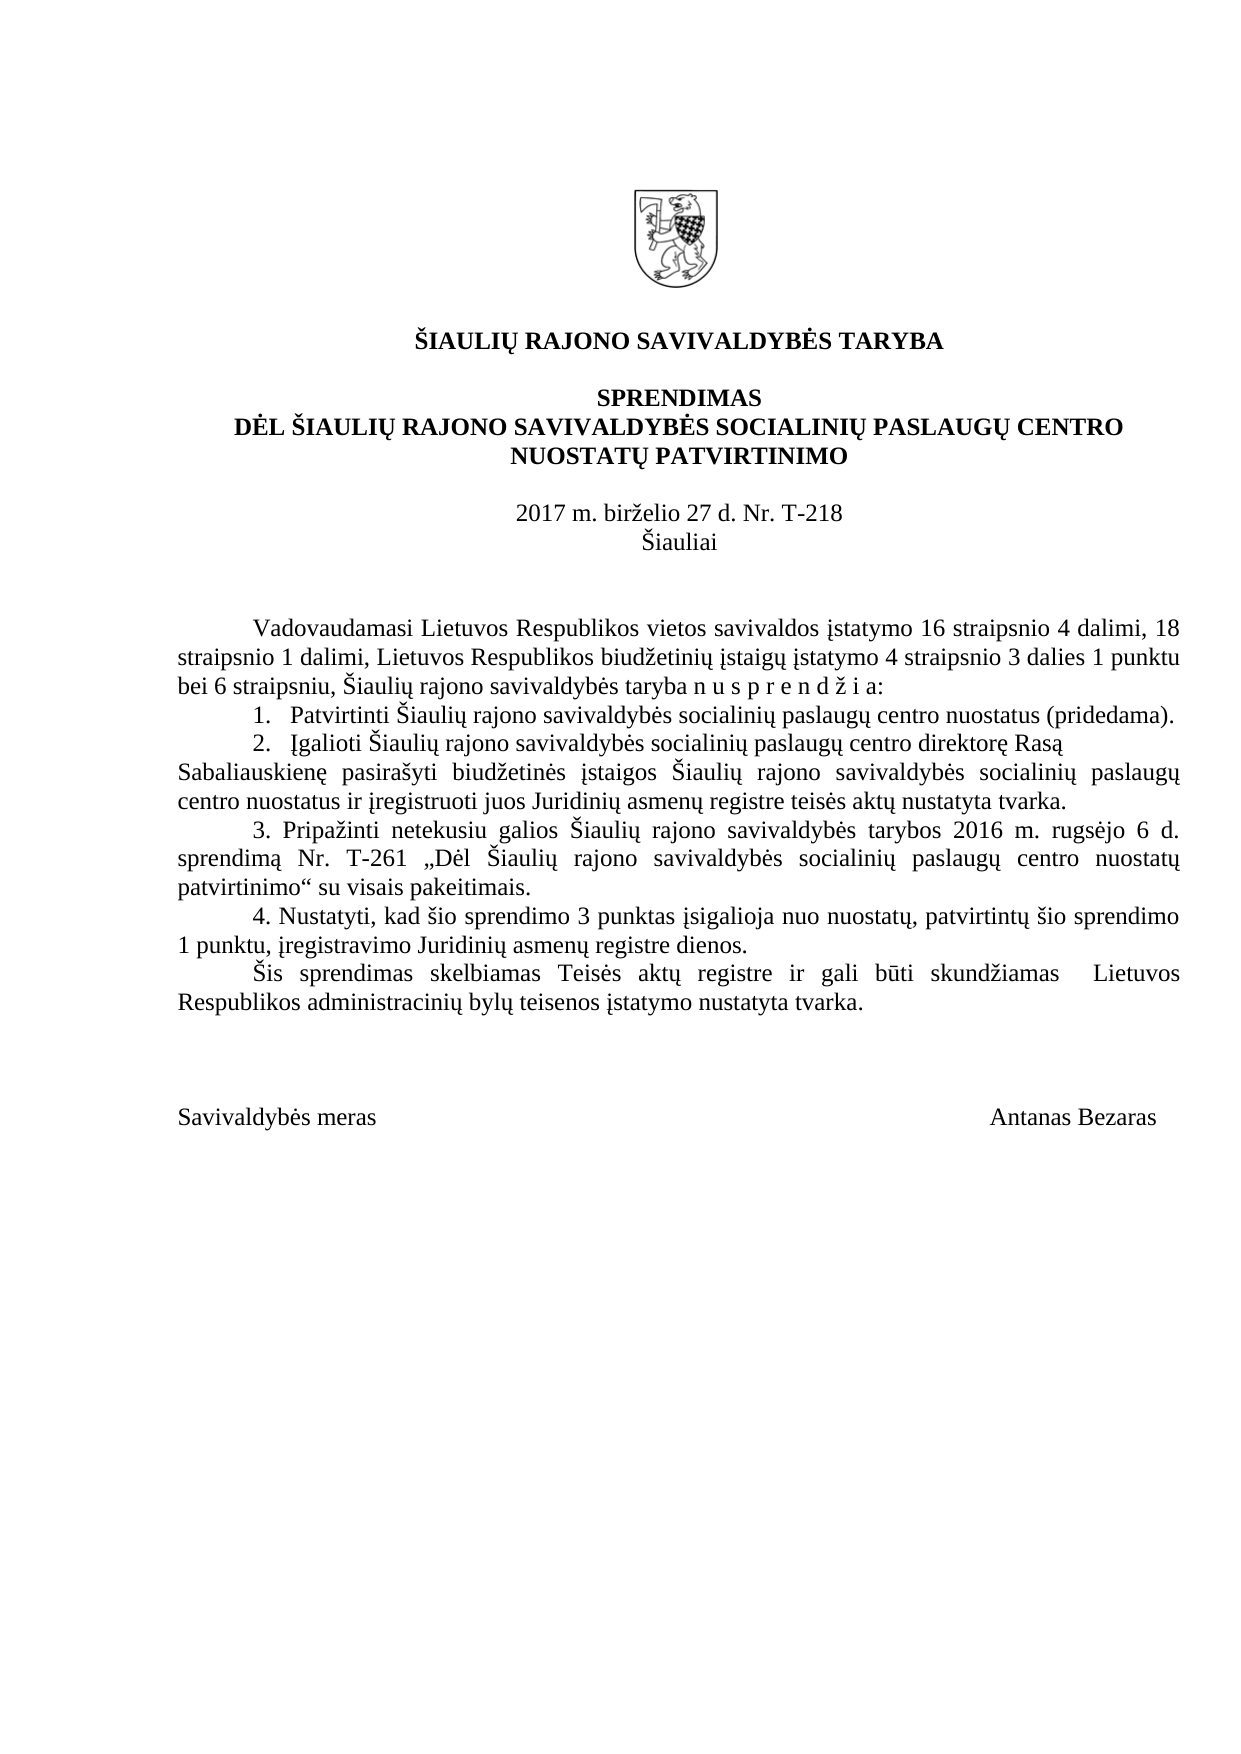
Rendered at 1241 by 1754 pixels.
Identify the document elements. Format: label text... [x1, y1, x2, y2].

text 3. Pripažinti netekusiu galios Šiaulių rajono savivaldybės tarybos 2016 m. rugsėjo 6 d. sprendimą Nr. T-261 „Dėl Šiaulių rajono savivaldybės socialinių paslaugų centro nuostatų patvirtinimo“ su visais pakeitimais. [177, 815, 1181, 901]
text 4. Nustatyti, kad šio sprendimo 3 punktas įsigalioja nuo nuostatų, patvirtintų šio sprendimo 1 punktu, įregistravimo Juridinių asmenų registre dienos. [177, 901, 1181, 958]
text ŠIAULIŲ RAJONO SAVIVALDYBĖS TARYBA [177, 326, 1181, 355]
text Savivaldybės meras Antanas Bezaras [177, 1102, 1181, 1131]
text Vadovaudamasi Lietuvos Respublikos vietos savivaldos įstatymo 16 straipsnio 4 dalimi, 18 straipsnio 1 dalimi, Lietuvos Respublikos biudžetinių įstaigų įstatymo 4 straipsnio 3 dalies 1 punktu bei 6 straipsniu, Šiaulių rajono savivaldybės taryba n u s p r e n d ž i a: [177, 613, 1181, 700]
text Sabaliauskienę pasirašyti biudžetinės įstaigos Šiaulių rajono savivaldybės socialinių paslaugų centro nuostatus ir įregistruoti juos Juridinių asmenų registre teisės aktų nustatyta tvarka. [177, 757, 1181, 815]
text SPRENDIMAS [177, 383, 1181, 412]
text 2017 m. birželio 27 d. Nr. T-218 [177, 498, 1181, 527]
text Šis sprendimas skelbiamas Teisės aktų registre ir gali būti skundžiamas Lietuvos Respublikos administracinių bylų teisenos įstatymo nustatyta tvarka. [177, 958, 1181, 1016]
text Šiauliai [177, 527, 1181, 556]
text 1. Patvirtinti Šiaulių rajono savivaldybės socialinių paslaugų centro nuostatus (pridedama). [252, 700, 1181, 728]
text 2. Įgalioti Šiaulių rajono savivaldybės socialinių paslaugų centro direktorę Rasą [252, 728, 1181, 757]
text DĖL ŠIAULIŲ RAJONO SAVIVALDYBĖS SOCIALINIŲ PASLAUGŲ CENTRO NUOSTATŲ PATVIRTINIMO [177, 412, 1181, 470]
